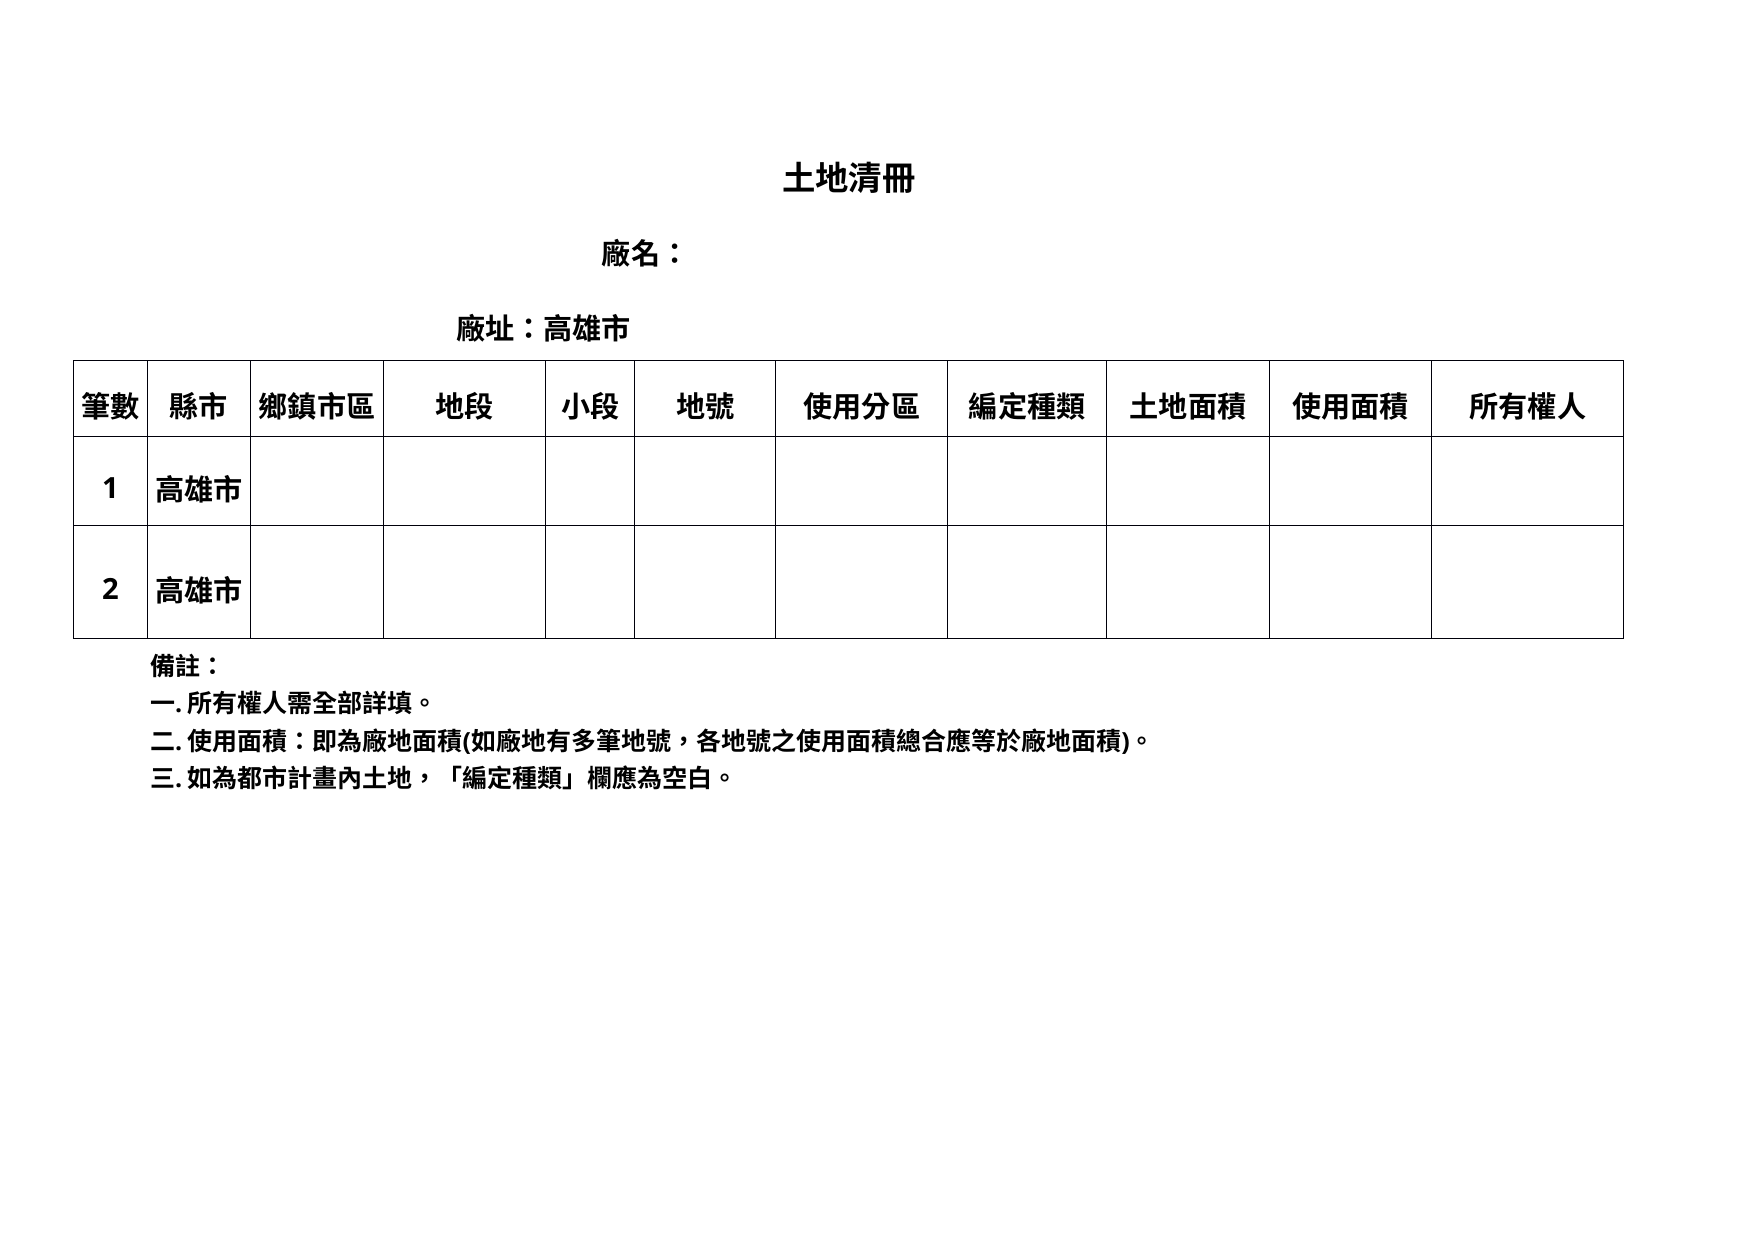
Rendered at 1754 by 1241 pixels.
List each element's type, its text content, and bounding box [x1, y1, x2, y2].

list 使用面積：即為廠地面積(如廠地有多筆地號，各地號之使用面積總合應等於廠地面積)。 [150, 714, 1604, 752]
table_cell 使用面積 [1270, 361, 1431, 436]
table_cell [1107, 526, 1269, 638]
table_cell 地號 [635, 361, 775, 436]
table_cell 縣市 [148, 361, 250, 436]
table_cell [948, 526, 1106, 638]
table_cell 高雄市 [148, 437, 250, 525]
table_cell 鄉鎮市區 [251, 361, 383, 436]
table_cell 土地面積 [1107, 361, 1269, 436]
table_cell 廠名： [73, 208, 1624, 283]
table_cell 小段 [546, 361, 634, 436]
table_cell [384, 437, 545, 525]
table_cell [251, 526, 383, 638]
table_cell [948, 437, 1106, 525]
table_cell [1270, 526, 1431, 638]
table_cell 使用分區 [776, 361, 947, 436]
table_cell 筆數 [74, 361, 147, 436]
table_cell [635, 526, 775, 638]
table_cell 1 [74, 437, 147, 525]
table_cell 廠址：高雄市 [73, 283, 1624, 358]
table_cell 高雄市 [148, 526, 250, 638]
list 如為都市計畫內土地，「編定種類」欄應為空白。 [150, 752, 1604, 789]
table_cell [776, 437, 947, 525]
table_cell [1432, 437, 1623, 525]
table_cell 所有權人 [1432, 361, 1623, 436]
table_cell [1107, 437, 1269, 525]
table_cell [1270, 437, 1431, 525]
table_cell 地段 [384, 361, 545, 436]
table_cell [1432, 526, 1623, 638]
table_header 土地清冊 [73, 133, 1624, 208]
table_cell 2 [74, 526, 147, 638]
table_cell [251, 437, 383, 525]
text 備註： [150, 639, 1604, 677]
table_cell [635, 437, 775, 525]
table_cell [776, 526, 947, 638]
table_cell 編定種類 [948, 361, 1106, 436]
table_cell [546, 437, 634, 525]
list 所有權人需全部詳填。 [150, 677, 1604, 714]
table_cell [384, 526, 545, 638]
table_cell [546, 526, 634, 638]
